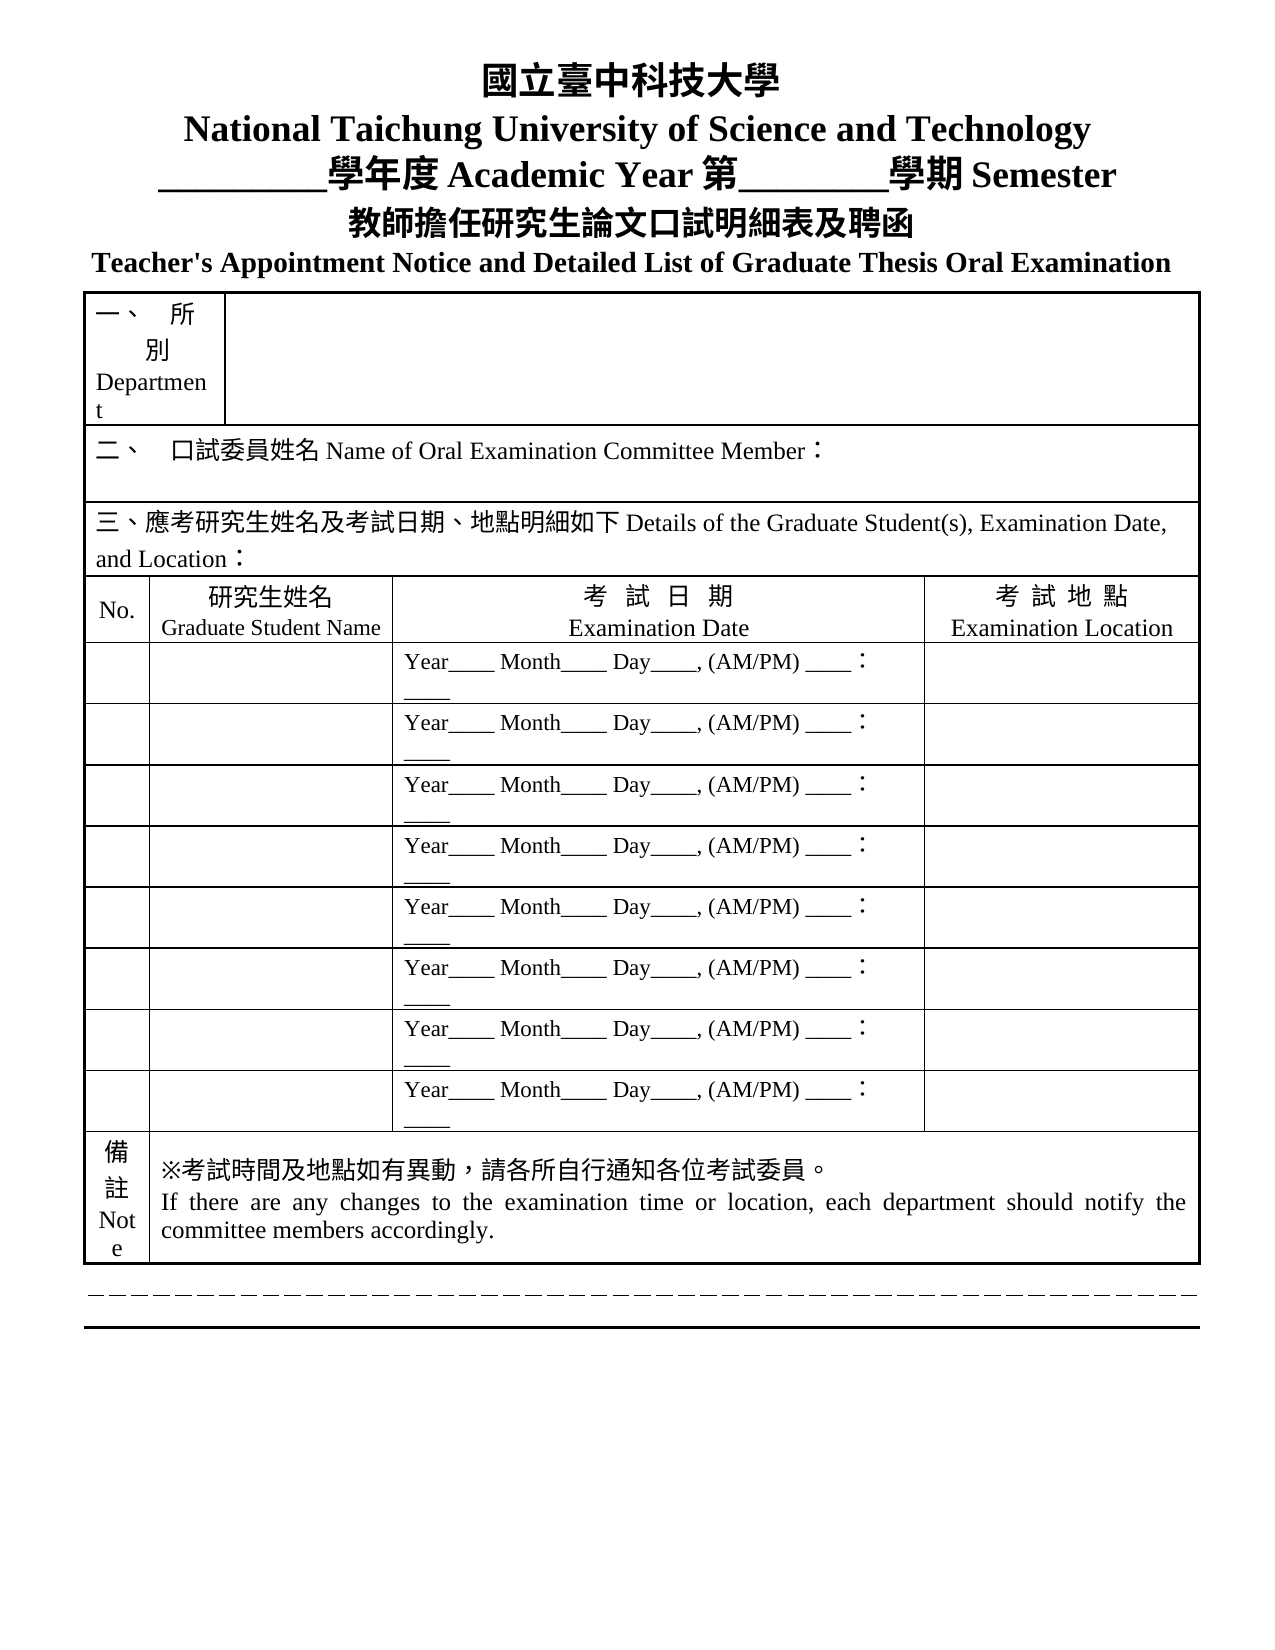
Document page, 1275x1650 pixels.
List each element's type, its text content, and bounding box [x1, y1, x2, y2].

table_cell [925, 643, 1198, 703]
table_cell 備註 Note [86, 1132, 149, 1262]
table_cell Year____ Month____ Day____, (AM/PM) ____：____ [393, 1071, 924, 1131]
table_cell Year____ Month____ Day____, (AM/PM) ____：____ [393, 827, 924, 886]
table_cell [86, 827, 149, 886]
table_cell [150, 643, 392, 703]
table_cell [925, 1010, 1198, 1069]
table_cell 三、應考研究生姓名及考試日期、地點明細如下Details of the Graduate Student(s), Examination Date, and Location： [86, 503, 1198, 575]
table_cell [925, 766, 1198, 825]
table_header 所別 Department [86, 294, 224, 424]
text Teacher's Appointment Notice and Detailed List of Graduate Thesis Oral Examination [70, 245, 1192, 278]
table_cell Year____ Month____ Day____, (AM/PM) ____：____ [393, 766, 924, 825]
table_cell [86, 1071, 149, 1131]
table_cell [925, 1071, 1198, 1131]
table_cell [925, 888, 1198, 947]
text 國立臺中科技大學 [70, 51, 1192, 105]
table_cell [925, 704, 1198, 764]
table_cell No. [86, 577, 149, 642]
table_cell [150, 1071, 392, 1131]
table_cell Year____ Month____ Day____, (AM/PM) ____：____ [393, 949, 924, 1008]
table_cell [150, 949, 392, 1008]
table_cell [86, 1010, 149, 1069]
table_cell Year____ Month____ Day____, (AM/PM) ____：____ [393, 643, 924, 703]
table_cell [86, 888, 149, 947]
table_cell 考 試 地 點 Examination Location [925, 577, 1198, 642]
text National Taichung University of Science and Technology [83, 105, 1192, 151]
table_cell [150, 827, 392, 886]
table_cell 考 試 日 期 Examination Date [393, 577, 924, 642]
table_cell [86, 766, 149, 825]
table_cell [86, 643, 149, 703]
table_cell Year____ Month____ Day____, (AM/PM) ____：____ [393, 704, 924, 764]
table_cell [86, 949, 149, 1008]
table_cell ※考試時間及地點如有異動，請各所自行通知各位考試委員。 If there are any changes to the examination time or location, each department should notify the committee members accordingly. [150, 1132, 1198, 1262]
table_cell [150, 704, 392, 764]
text _________學年度Academic Year第________學期Semester [83, 151, 1192, 197]
table_cell [150, 766, 392, 825]
table_cell Year____ Month____ Day____, (AM/PM) ____：____ [393, 888, 924, 947]
table_cell [150, 1010, 392, 1069]
table_cell [925, 949, 1198, 1008]
table_cell [84, 1265, 1200, 1295]
table_cell Year____ Month____ Day____, (AM/PM) ____：____ [393, 1010, 924, 1069]
text 教師擔任研究生論文口試明細表及聘函 [70, 197, 1192, 245]
table_cell [84, 1295, 1200, 1326]
table_cell [150, 888, 392, 947]
table_cell [925, 827, 1198, 886]
table_cell 研究生姓名 Graduate Student Name [150, 577, 392, 642]
table_header [226, 294, 1198, 424]
table_cell 口試委員姓名Name of Oral Examination Committee Member： [86, 426, 1198, 501]
table_cell [86, 704, 149, 764]
